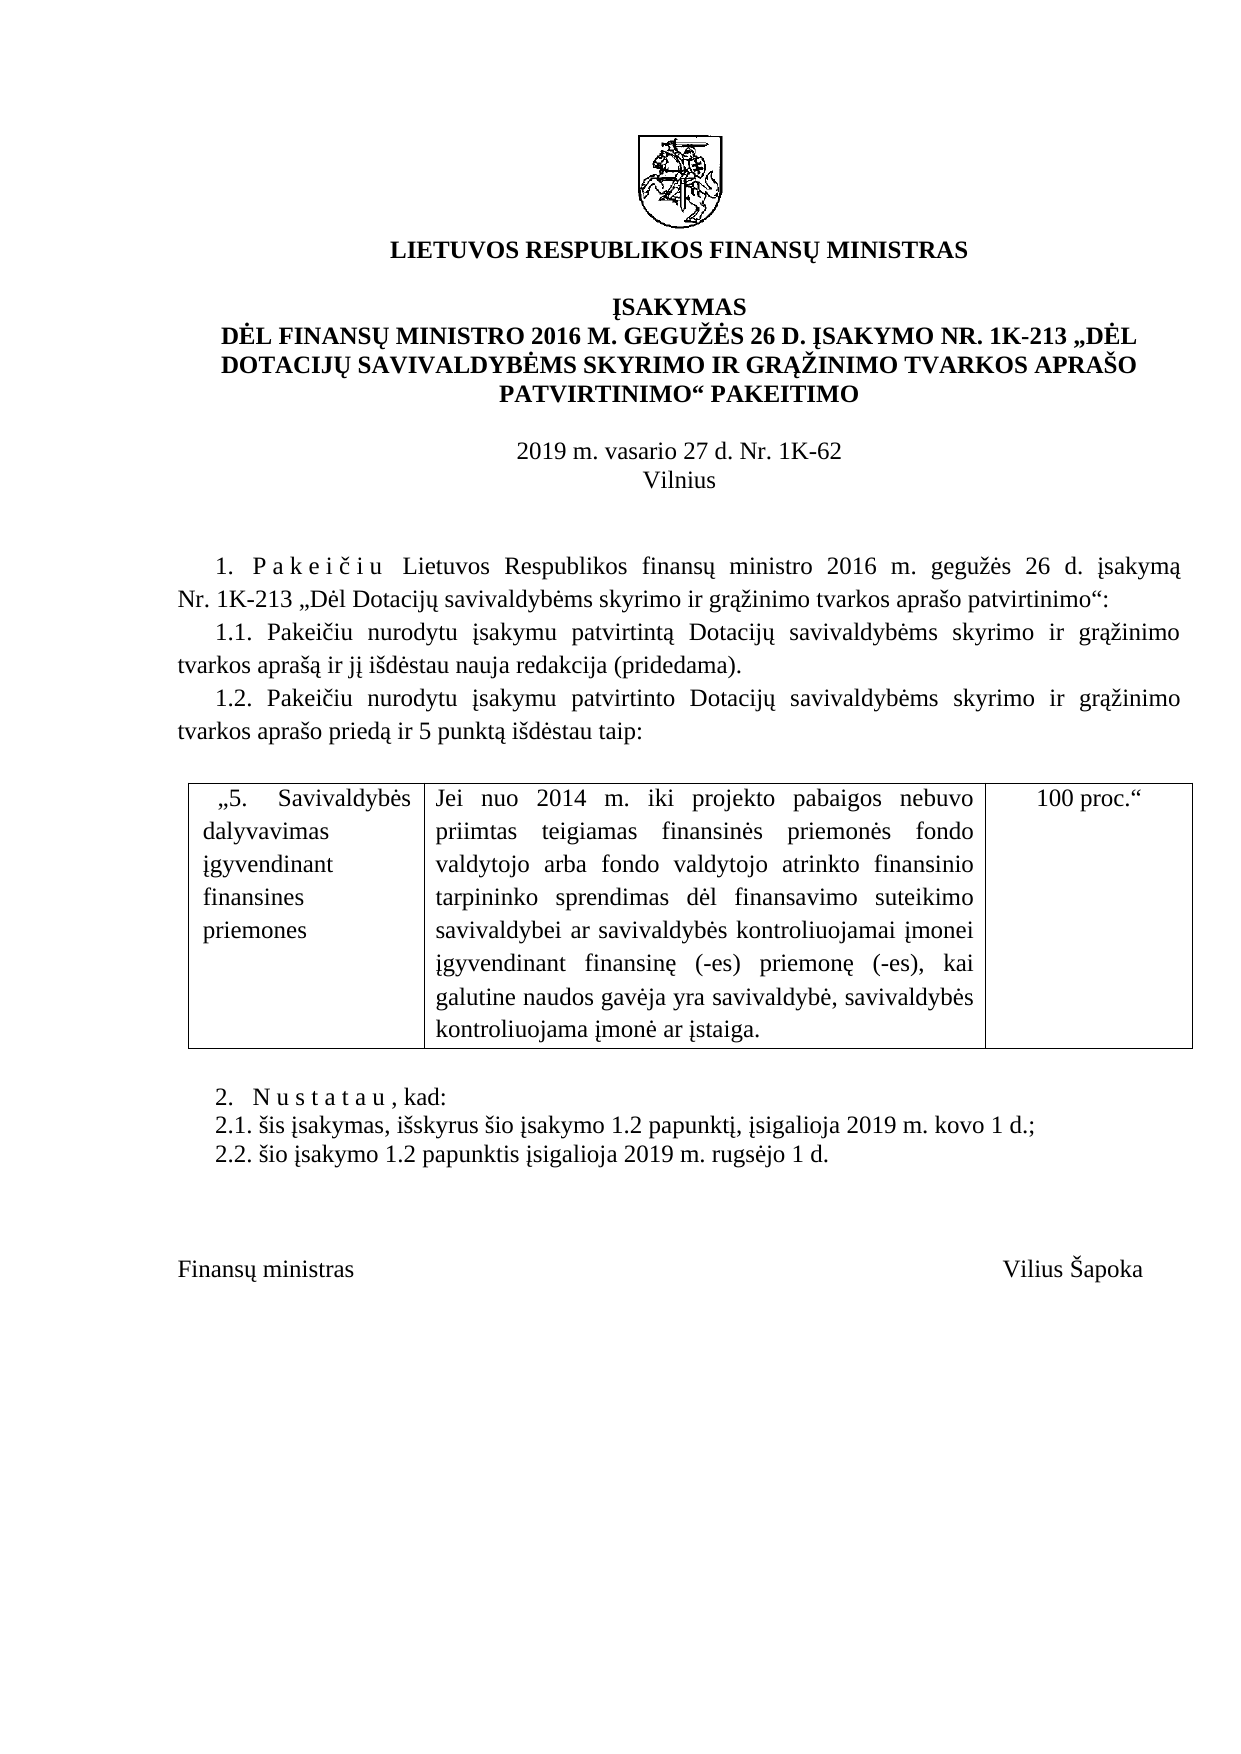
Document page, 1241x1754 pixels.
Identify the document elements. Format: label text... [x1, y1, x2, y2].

text Finansų ministras Vilius Šapoka [177, 1254, 1181, 1283]
table_header Jei nuo 2014 m. iki projekto pabaigos nebuvo priimtas teigiamas finansinės priemonės fondo valdytojo arba fondo valdytojo atrinkto finansinio tarpininko sprendimas dėl finansavimo suteikimo savivaldybei ar savivaldybės kontroliuojamai įmonei įgyvendinant finansinę (-es) priemonę (-es), kai galutine naudos gavėja yra savivaldybė, savivaldybės kontroliuojama įmonė ar įstaiga. [425, 784, 985, 1048]
text Vilnius [177, 465, 1181, 494]
text 2.2. šio įsakymo 1.2 papunktis įsigalioja 2019 m. rugsėjo 1 d. [215, 1139, 1181, 1168]
table_header 100 proc.“ [986, 784, 1192, 1048]
text 2019 m. vasario 27 d. Nr. 1K-62 [177, 436, 1181, 465]
table_header „5. Savivaldybės dalyvavimas įgyvendinant finansines priemones [189, 784, 424, 1048]
text ĮSAKYMAS [177, 292, 1181, 321]
text 1.1. Pakeičiu nurodytu įsakymu patvirtintą Dotacijų savivaldybėms skyrimo ir grąžinimo tvarkos aprašą ir jį išdėstau nauja redakcija (pridedama). [177, 617, 1181, 679]
text 1. Pakeičiu Lietuvos Respublikos finansų ministro 2016 m. gegužės 26 d. įsakymą Nr. 1K-213 „Dėl Dotacijų savivaldybėms skyrimo ir grąžinimo tvarkos aprašo patvirtinimo“: [177, 551, 1181, 613]
text LIETUVOS RESPUBLIKOS FINANSŲ MINISTRAS [177, 235, 1181, 264]
text 1.2. Pakeičiu nurodytu įsakymu patvirtinto Dotacijų savivaldybėms skyrimo ir grąžinimo tvarkos aprašo priedą ir 5 punktą išdėstau taip: [177, 683, 1181, 745]
text 2.1. šis įsakymas, išskyrus šio įsakymo 1.2 papunktį, įsigalioja 2019 m. kovo 1 d.; [215, 1110, 1181, 1139]
text 2. Nustatau, kad: [215, 1082, 1181, 1110]
text DĖL FINANSŲ MINISTRO 2016 M. GEGUŽĖS 26 D. ĮSAKYMO NR. 1K-213 „DĖL DOTACIJŲ SAVIVALDYBĖMS SKYRIMO IR GRĄŽINIMO TVARKOS APRAŠO PATVIRTINIMO“ PAKEITIMO [177, 321, 1181, 407]
